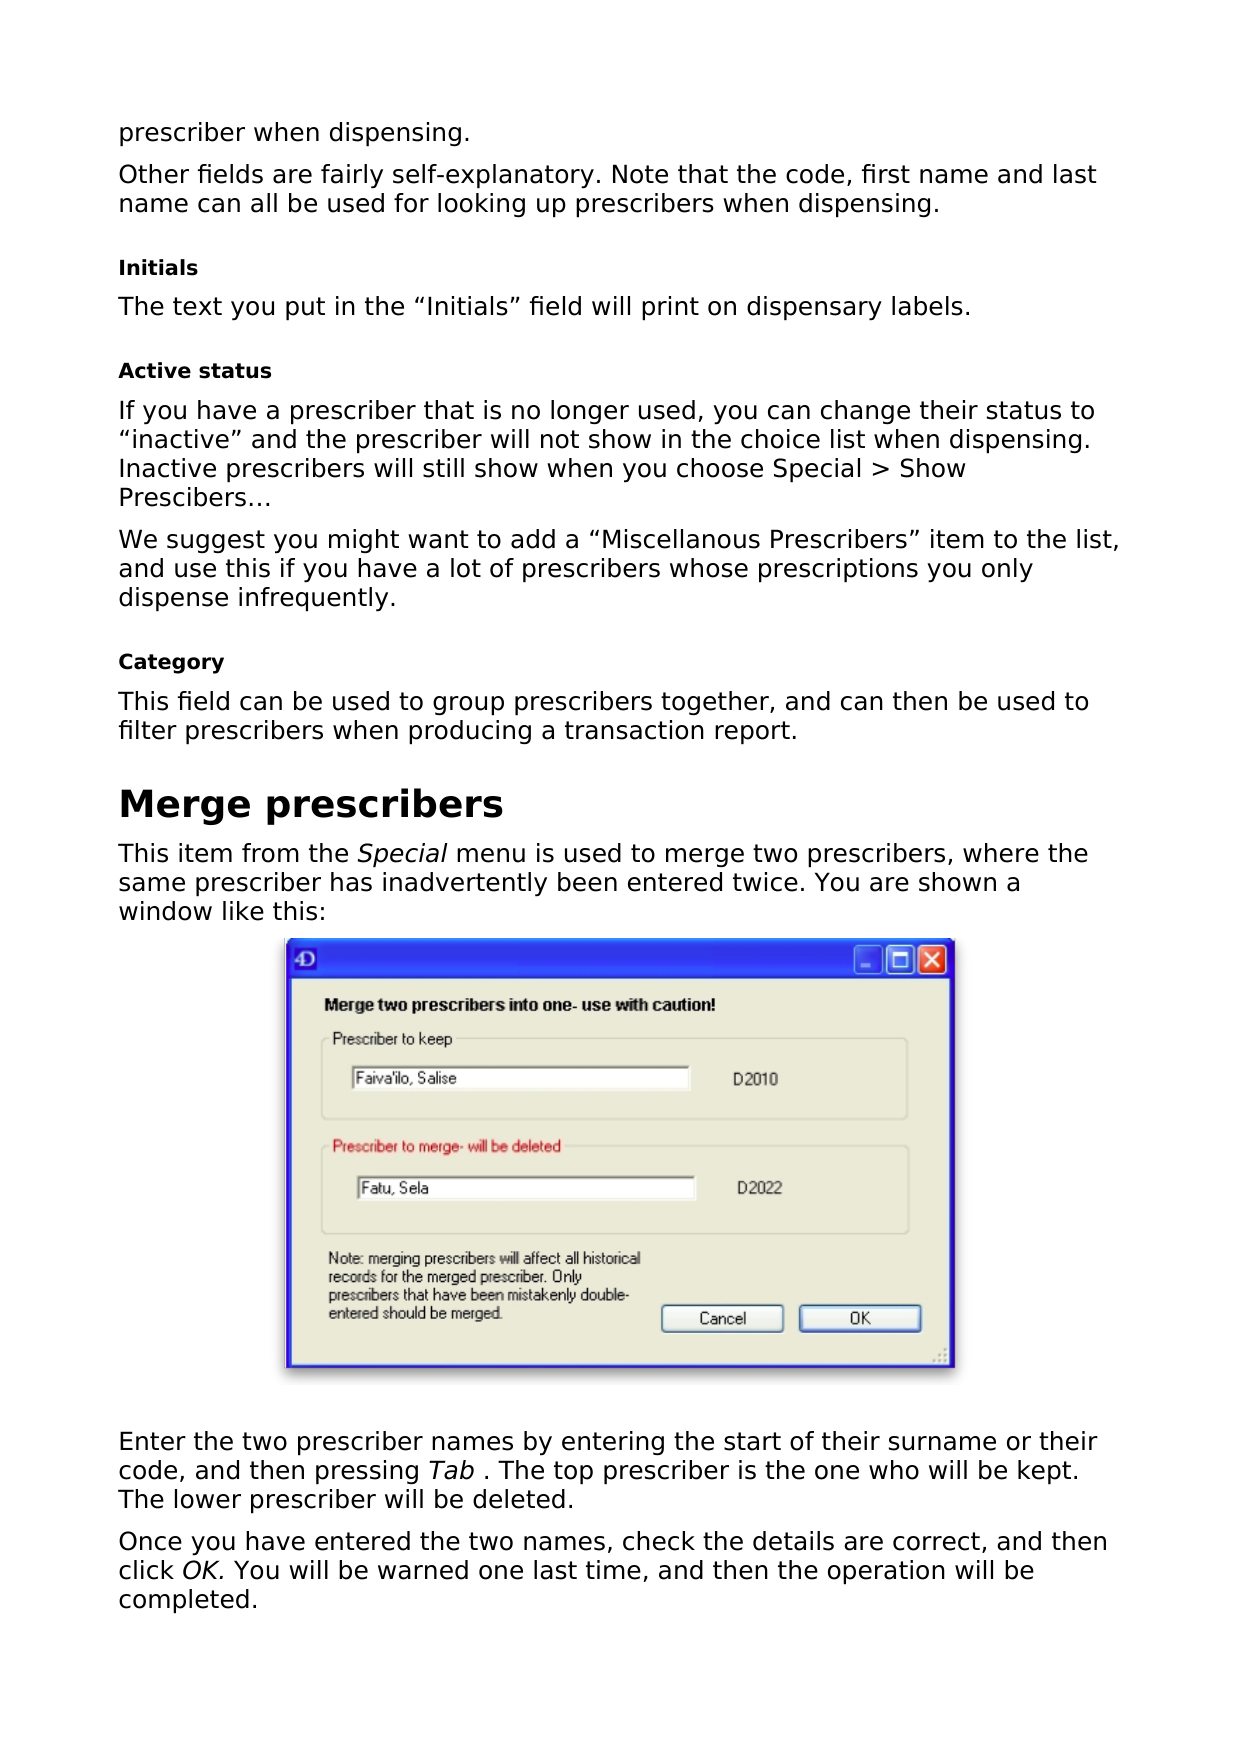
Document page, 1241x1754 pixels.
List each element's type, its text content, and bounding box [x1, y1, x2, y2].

text If you have a prescriber that is no longer used, you can change their status to “inactive” and the prescriber will not show in the choice list when dispensing. Inactive prescribers will still show when you choose Special > Show Prescibers… [118, 396, 1122, 512]
text prescriber when dispensing. [118, 118, 1122, 147]
subtitle Initials [118, 256, 1122, 280]
subtitle Active status [118, 359, 1122, 383]
picture [268, 938, 972, 1385]
text The text you put in the “Initials” field will print on dispensary labels. [118, 292, 1122, 322]
text Other fields are fairly self-explanatory. Note that the code, first name and last name can all be used for looking up prescribers when dispensing. [118, 160, 1122, 218]
subtitle Category [118, 650, 1122, 674]
text We suggest you might want to add a “Miscellanous Prescribers” item to the list, and use this if you have a lot of prescribers whose prescriptions you only dispense infrequently. [118, 525, 1122, 612]
subtitle Merge prescribers [118, 783, 1122, 826]
text This field can be used to group prescribers together, and can then be used to filter prescribers when producing a transaction report. [118, 687, 1122, 745]
text Once you have entered the two names, check the details are correct, and then click OK. You will be warned one last time, and then the operation will be completed. [118, 1527, 1122, 1614]
text Enter the two prescriber names by entering the start of their surname or their code, and then pressing Tab . The top prescriber is the one who will be kept. The lower prescriber will be deleted. [118, 1427, 1122, 1514]
text This item from the Special menu is used to merge two prescribers, where the same prescriber has inadvertently been entered twice. You are shown a window like this: [118, 839, 1122, 926]
